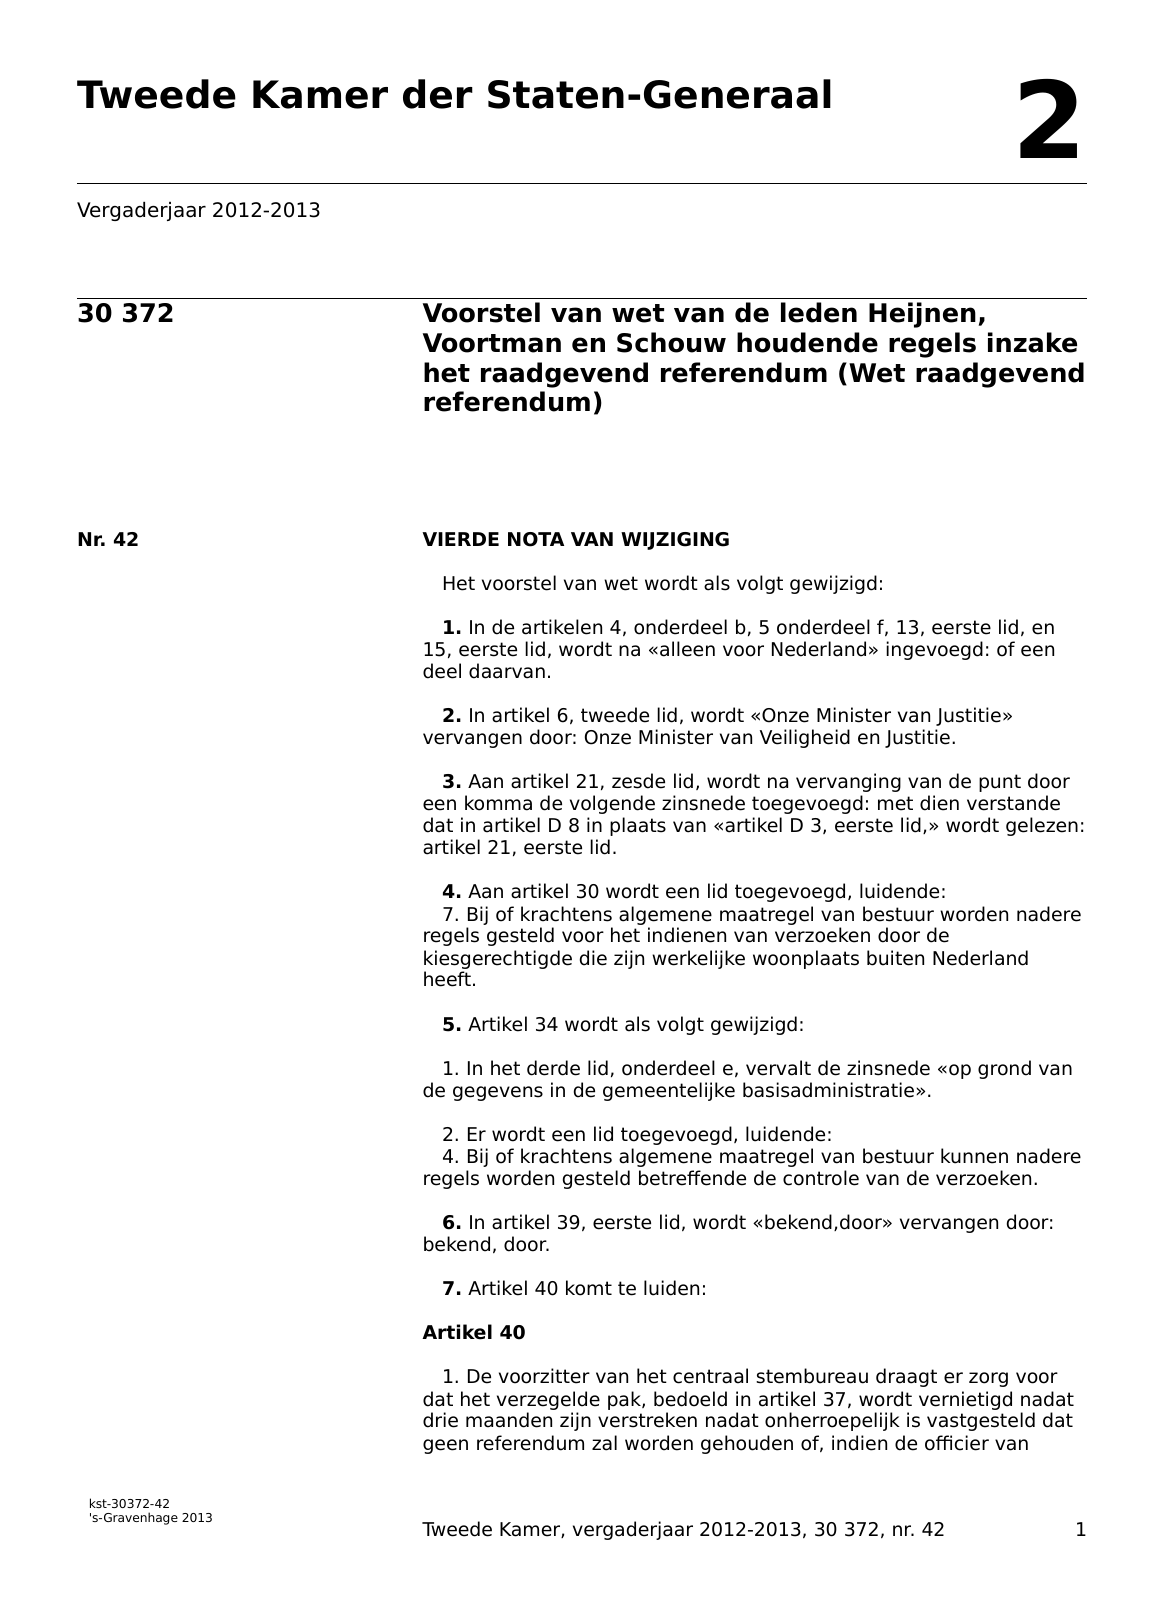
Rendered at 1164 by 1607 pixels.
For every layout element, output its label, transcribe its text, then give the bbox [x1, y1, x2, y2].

text 's-Gravenhage 2013 [88, 1511, 323, 1525]
text 6. In artikel 39, eerste lid, wordt «bekend,door» vervangen door: bekend, door. [422, 1212, 1087, 1256]
text 4. Aan artikel 30 wordt een lid toegevoegd, luidende: [422, 881, 1087, 903]
text 2. Er wordt een lid toegevoegd, luidende: [422, 1124, 1087, 1146]
text 2. In artikel 6, tweede lid, wordt «Onze Minister van Justitie» vervangen door: Onze Minister van Veiligheid en Justitie. [422, 705, 1087, 749]
text kst-30372-42 [88, 1497, 323, 1511]
text 7. Artikel 40 komt te luiden: [422, 1278, 1087, 1300]
text 1. De voorzitter van het centraal stembureau draagt er zorg voor dat het verzegelde pak, bedoeld in artikel 37, wordt vernietigd nadat drie maanden zijn verstreken nadat onherroepelijk is vastgesteld dat geen referendum zal worden gehouden of, indien de officier van [422, 1366, 1087, 1454]
subtitle 30 372 Voorstel van wet van de leden Heijnen, Voortman en Schouw houdende regels inzake het raadgevend referendum (Wet raadgevend referendum) [77, 299, 1087, 418]
text 7. Bij of krachtens algemene maatregel van bestuur worden nadere regels gesteld voor het indienen van verzoeken door de kiesgerechtigde die zijn werkelijke woonplaats buiten Nederland heeft. [422, 903, 1087, 991]
subtitle Nr. 42 VIERDE NOTA VAN WIJZIGING [77, 529, 1087, 551]
text 1. In de artikelen 4, onderdeel b, 5 onderdeel f, 13, eerste lid, en 15, eerste lid, wordt na «alleen voor Nederland» ingevoegd: of een deel daarvan. [422, 617, 1087, 683]
table_header 2 [886, 59, 1087, 183]
text 3. Aan artikel 21, zesde lid, wordt na vervanging van de punt door een komma de volgende zinsnede toegevoegd: met dien verstande dat in artikel D 8 in plaats van «artikel D 3, eerste lid,» wordt gelezen: artikel 21, eerste lid. [422, 771, 1087, 859]
table_cell Vergaderjaar 2012-2013 [77, 184, 1087, 298]
text Het voorstel van wet wordt als volgt gewijzigd: [422, 573, 1087, 595]
text 5. Artikel 34 wordt als volgt gewijzigd: [422, 1013, 1087, 1036]
text 1. In het derde lid, onderdeel e, vervalt de zinsnede «op grond van de gegevens in de gemeentelijke basisadministratie». [422, 1058, 1087, 1102]
subtitle Artikel 40 [422, 1322, 1087, 1344]
table_header Tweede Kamer der Staten-Generaal [77, 59, 886, 183]
text 4. Bij of krachtens algemene maatregel van bestuur kunnen nadere regels worden gesteld betreffende de controle van de verzoeken. [422, 1146, 1087, 1190]
